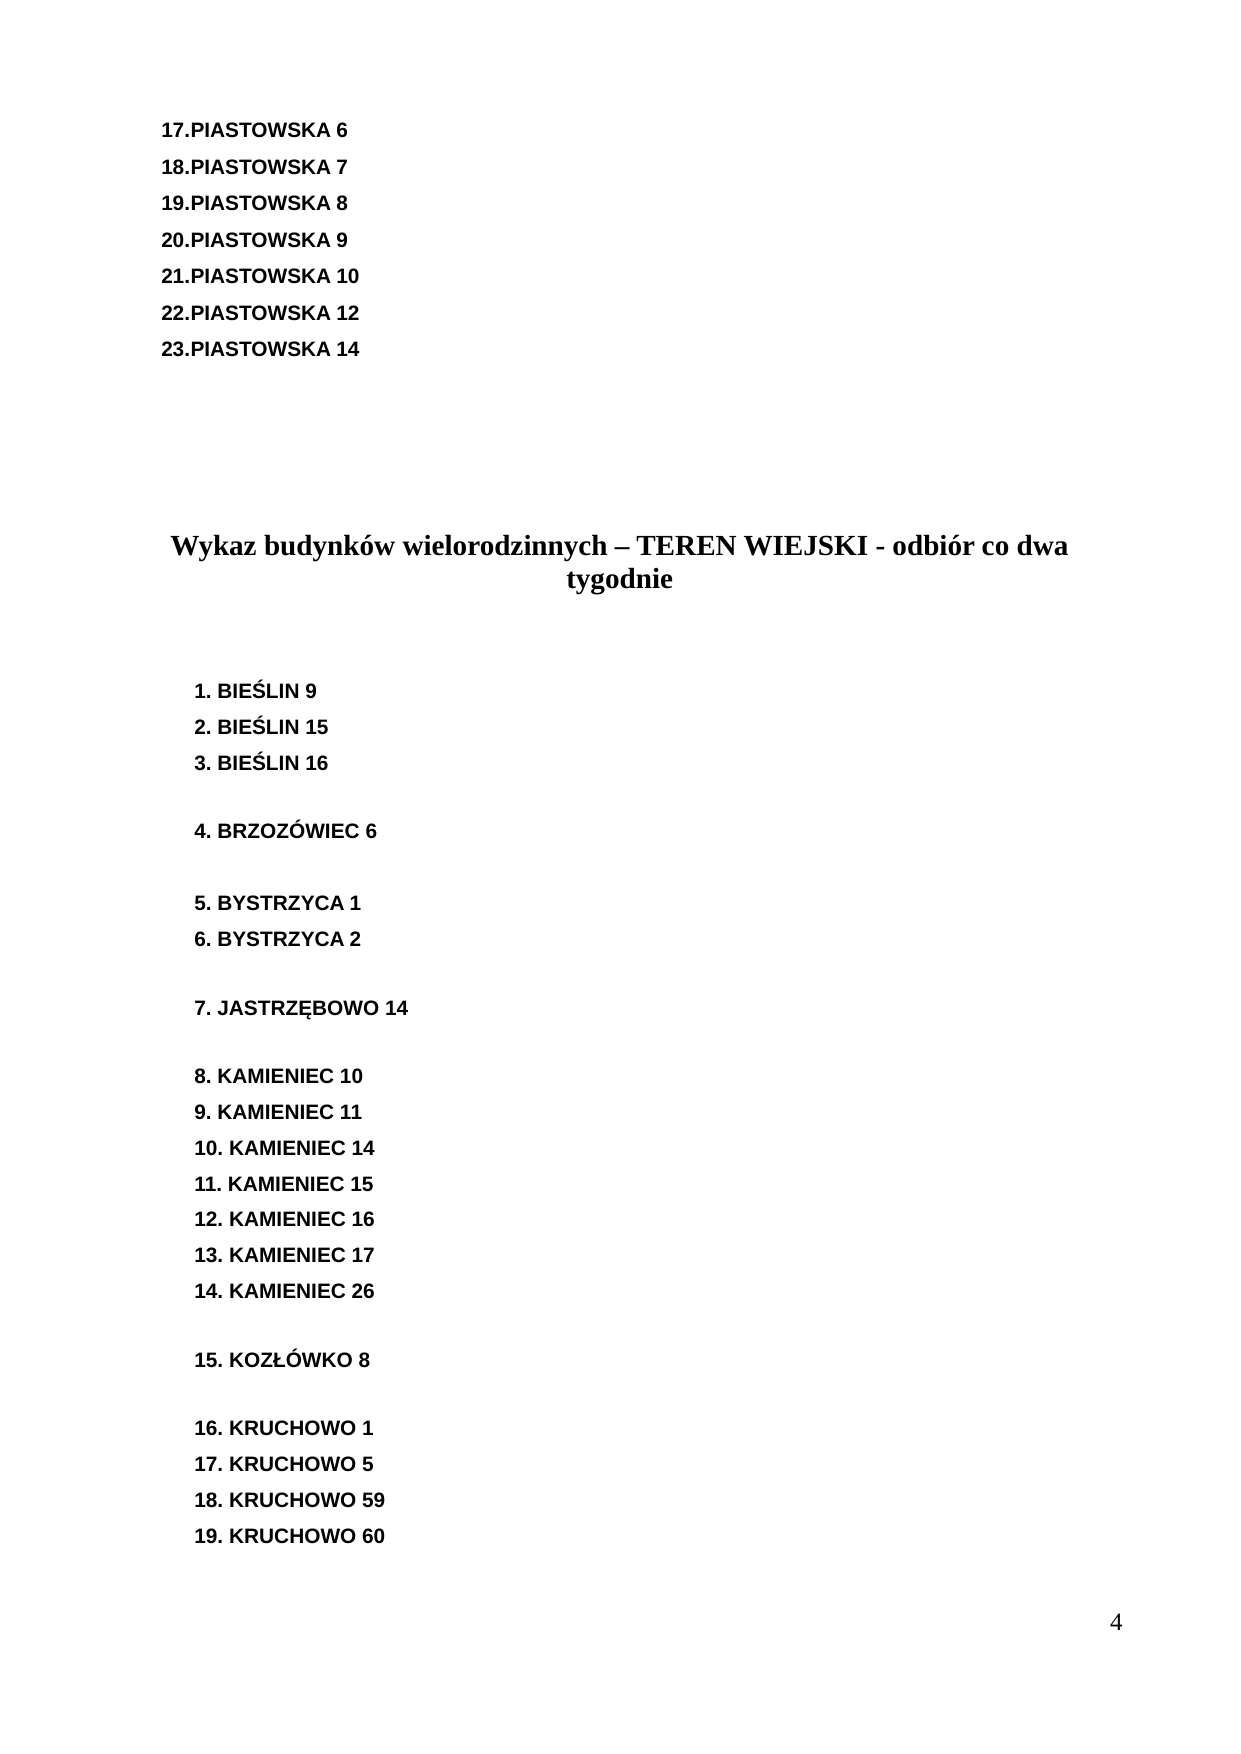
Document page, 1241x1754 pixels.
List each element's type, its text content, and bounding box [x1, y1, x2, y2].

list BIEŚLIN 15 [194, 715, 1122, 739]
list KRUCHOWO 59 [194, 1487, 1122, 1511]
list PIASTOWSKA 7 [161, 154, 1122, 178]
list KAMIENIEC 11 [194, 1099, 1122, 1123]
list PIASTOWSKA 8 [161, 191, 1122, 215]
list BRZOZÓWIEC 6 [194, 819, 1122, 843]
list KRUCHOWO 5 [194, 1452, 1122, 1476]
list BYSTRZYCA 1 [194, 891, 1122, 915]
list KRUCHOWO 1 [194, 1416, 1122, 1439]
list KRUCHOWO 60 [194, 1523, 1122, 1547]
list KAMIENIEC 26 [194, 1279, 1122, 1303]
list KAMIENIEC 17 [194, 1243, 1122, 1267]
list KAMIENIEC 14 [194, 1135, 1122, 1159]
list KAMIENIEC 10 [194, 1063, 1122, 1087]
list PIASTOWSKA 9 [161, 227, 1122, 251]
list KAMIENIEC 15 [194, 1171, 1122, 1195]
list PIASTOWSKA 10 [161, 264, 1122, 288]
list JASTRZĘBOWO 14 [194, 995, 1122, 1019]
list PIASTOWSKA 6 [161, 118, 1122, 142]
list KAMIENIEC 16 [194, 1207, 1122, 1231]
list BIEŚLIN 16 [194, 751, 1122, 775]
list BIEŚLIN 9 [194, 679, 1122, 703]
list BYSTRZYCA 2 [194, 927, 1122, 951]
list PIASTOWSKA 14 [161, 337, 1122, 361]
text Wykaz budynków wielorodzinnych – TEREN WIEJSKI - odbiór co dwa tygodnie [117, 528, 1122, 595]
list KOZŁÓWKO 8 [194, 1347, 1122, 1371]
list PIASTOWSKA 12 [161, 300, 1122, 324]
